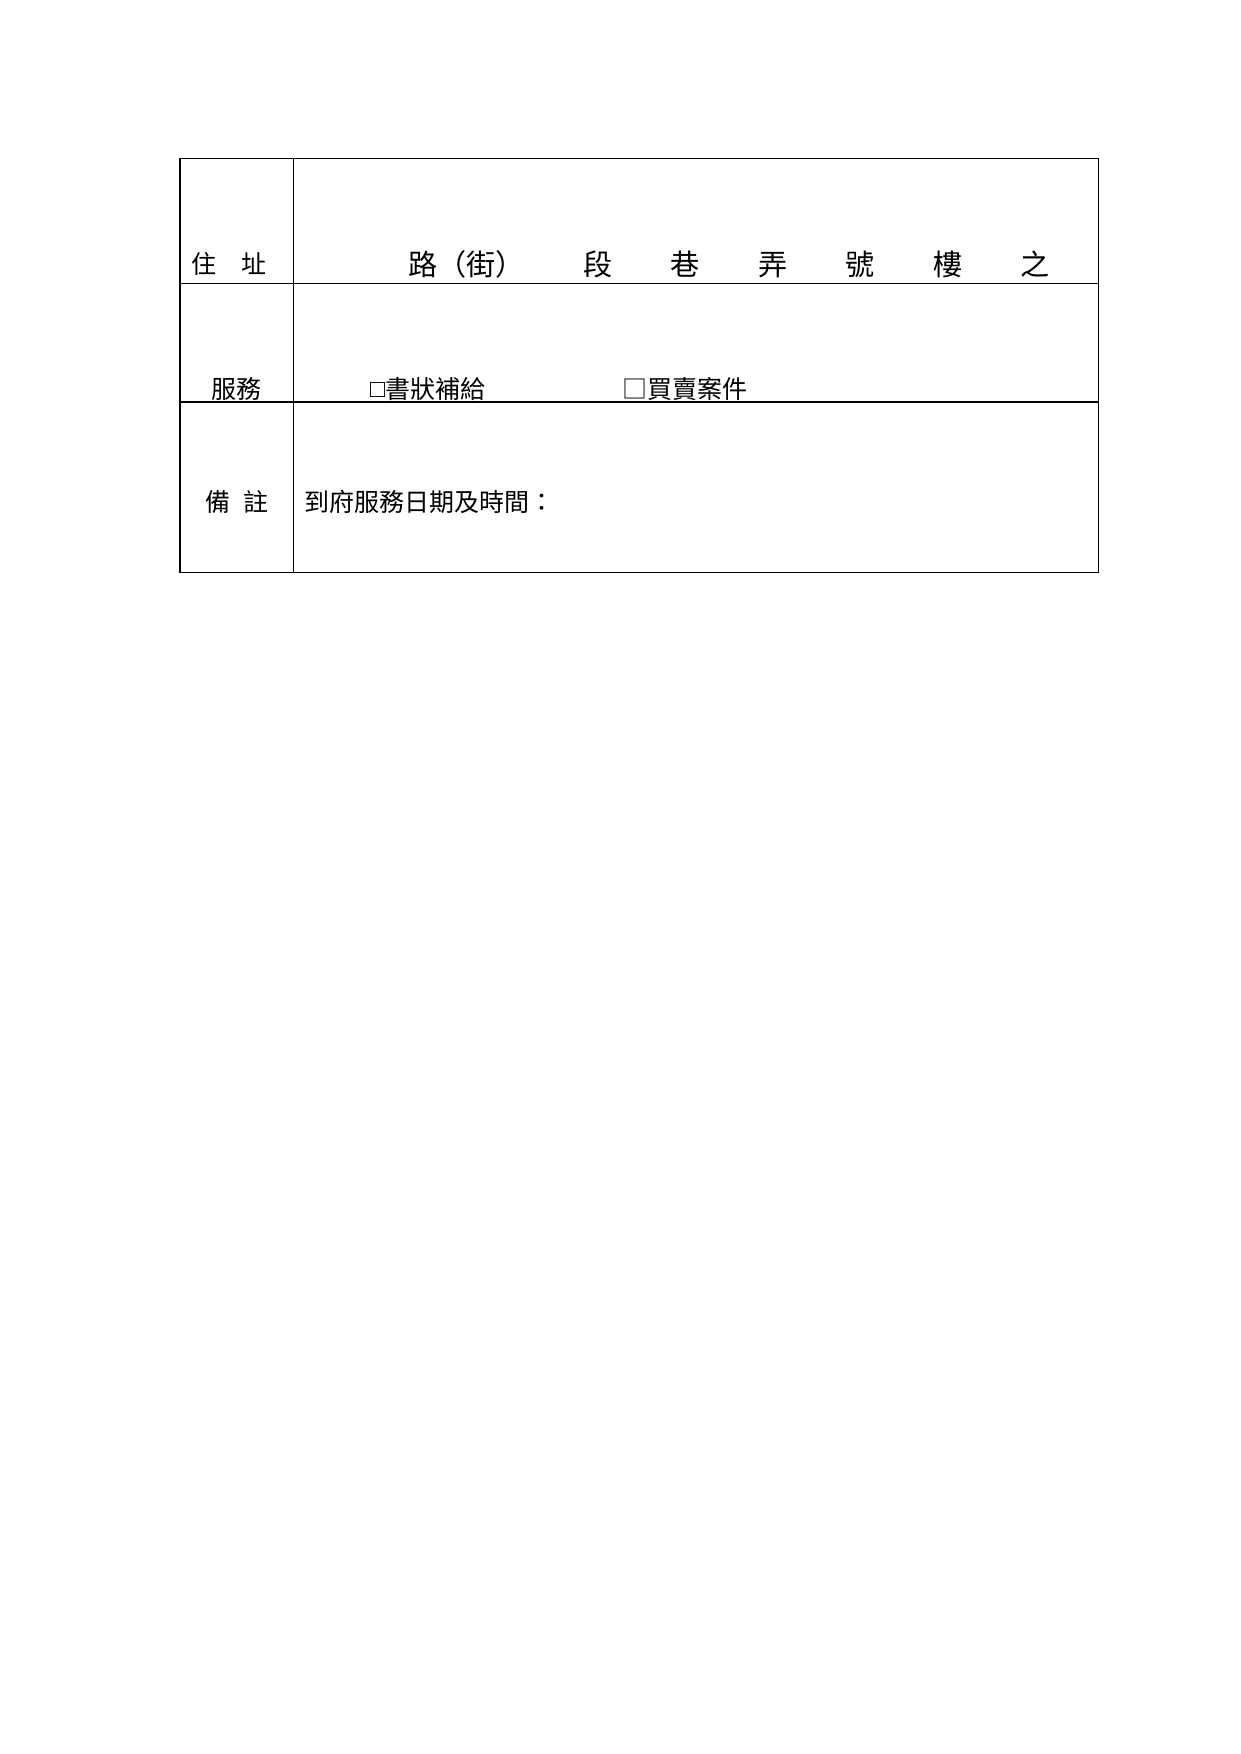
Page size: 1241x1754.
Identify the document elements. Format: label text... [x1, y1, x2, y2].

table_cell 備 註 [181, 403, 293, 572]
table_cell □書狀補給 □買賣案件 □贈與案件 □其他： [294, 284, 1098, 401]
table_cell 到府服務日期及時間： [294, 403, 1098, 572]
table_cell 臺南市 區 里 鄰 路（街） 段 巷 弄 號 樓 之 [294, 159, 1098, 283]
table_cell 服務 項目 [181, 284, 293, 401]
table_cell 住 址 [181, 159, 293, 283]
